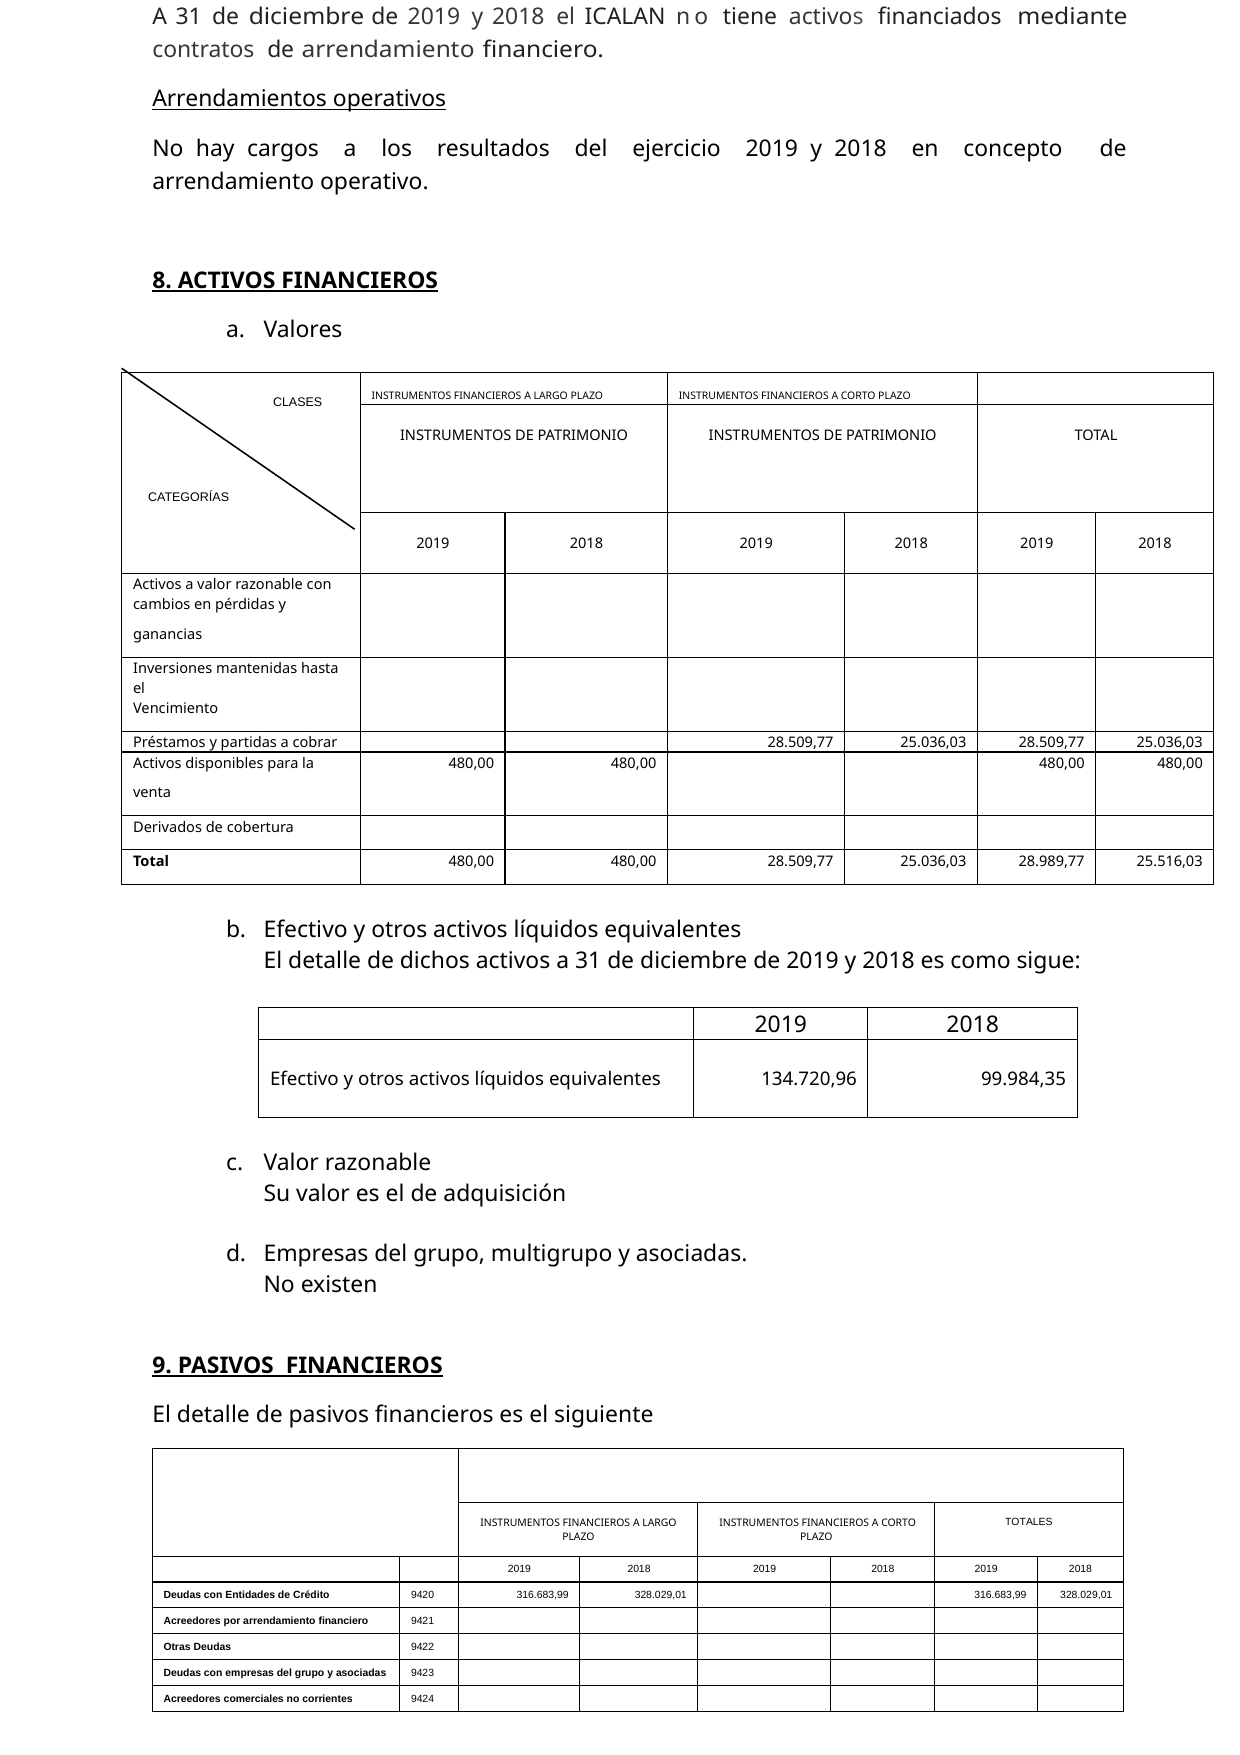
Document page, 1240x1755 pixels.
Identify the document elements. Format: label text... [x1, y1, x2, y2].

table_cell 2019 [978, 513, 1095, 573]
table_cell [698, 1660, 830, 1685]
text No hay cargos a los resultados del ejercicio 2019 y 2018 en concepto de arrendamiento operativo. [152, 132, 1129, 196]
table_header [153, 1449, 458, 1556]
table_cell [698, 1634, 830, 1659]
table_cell [400, 1557, 458, 1581]
table_header INSTRUMENTOS FINANCIEROS A CORTO PLAZO [668, 373, 977, 403]
table_cell 480,00 [506, 850, 667, 883]
table_cell 25.036,03 [845, 850, 977, 883]
table_cell [1038, 1686, 1123, 1711]
table_cell [506, 658, 667, 731]
table_cell [580, 1660, 697, 1685]
table_cell [978, 816, 1095, 849]
table_header [978, 373, 1213, 403]
table_cell 2019 [459, 1557, 579, 1581]
table_cell [580, 1686, 697, 1711]
table_cell [935, 1634, 1037, 1659]
table_cell [1038, 1660, 1123, 1685]
table_cell 480,00 [1096, 753, 1213, 815]
table_cell TOTALES [935, 1503, 1123, 1556]
table_cell [978, 574, 1095, 657]
table_cell 2019 [668, 513, 844, 573]
table_cell 2018 [845, 513, 977, 573]
table_cell INSTRUMENTOS DE PATRIMONIO [668, 405, 977, 512]
table_cell TOTAL [978, 405, 1213, 512]
table_cell 25.036,03 [1096, 732, 1213, 751]
table_cell [845, 816, 977, 849]
table_cell [668, 753, 844, 815]
text 8. ACTIVOS FINANCIEROS [152, 263, 1129, 295]
table_cell Efectivo y otros activos líquidos equivalentes [259, 1040, 693, 1117]
table_cell 328.029,01 [580, 1583, 697, 1607]
table_cell [935, 1608, 1037, 1633]
table_cell [459, 1608, 579, 1633]
table_cell [831, 1608, 934, 1633]
table_cell 28.509,77 [668, 732, 844, 751]
table_cell [153, 1557, 399, 1581]
table_cell [361, 816, 504, 849]
table_cell 28.989,77 [978, 850, 1095, 883]
table_cell [698, 1686, 830, 1711]
list No existen [263, 1268, 1183, 1299]
table_cell Derivados de cobertura [122, 816, 360, 849]
table_cell Acreedores comerciales no corrientes [153, 1686, 399, 1711]
table_cell 328.029,01 [1038, 1583, 1123, 1607]
table_cell INSTRUMENTOS FINANCIEROS A CORTO PLAZO [698, 1503, 934, 1556]
table_cell Inversiones mantenidas hasta el Vencimiento [122, 658, 360, 731]
table_cell [361, 574, 504, 657]
table_cell [361, 732, 504, 751]
table_cell [831, 1660, 934, 1685]
table_header INSTRUMENTOS FINANCIEROS A LARGO PLAZO [361, 373, 667, 403]
table_cell 9423 [400, 1660, 458, 1685]
table_cell 2018 [506, 513, 667, 573]
text El detalle de dichos activos a 31 de diciembre de 2019 y 2018 es como sigue: [263, 944, 1183, 975]
table_cell [1096, 658, 1213, 731]
table_cell 9422 [400, 1634, 458, 1659]
table_cell [506, 574, 667, 657]
table_cell 2019 [698, 1557, 830, 1581]
table_cell [459, 1634, 579, 1659]
table_cell 2019 [935, 1557, 1037, 1581]
table_cell [935, 1660, 1037, 1685]
table_cell Préstamos y partidas a cobrar [122, 732, 360, 751]
table_cell 134.720,96 [694, 1040, 867, 1117]
table_cell 2018 [831, 1557, 934, 1581]
table_cell [935, 1686, 1037, 1711]
table_cell [1096, 816, 1213, 849]
table_cell [1038, 1608, 1123, 1633]
table_cell [459, 1686, 579, 1711]
table_cell [831, 1686, 934, 1711]
table_cell 480,00 [361, 850, 504, 883]
table_cell 480,00 [506, 753, 667, 815]
table_cell 25.036,03 [845, 732, 977, 751]
table_cell 25.516,03 [1096, 850, 1213, 883]
table_cell Acreedores por arrendamiento financiero [153, 1608, 399, 1633]
table_header [259, 1008, 693, 1039]
table_cell 9424 [400, 1686, 458, 1711]
table_cell 28.509,77 [978, 732, 1095, 751]
table_cell 9421 [400, 1608, 458, 1633]
table_cell 99.984,35 [868, 1040, 1077, 1117]
table_cell [1038, 1634, 1123, 1659]
table_cell [698, 1608, 830, 1633]
list Valores [226, 313, 1183, 344]
text Arrendamientos operativos [152, 82, 1129, 113]
table_cell 2018 [580, 1557, 697, 1581]
table_cell [668, 574, 844, 657]
table_cell [1096, 574, 1213, 657]
table_cell Total [122, 850, 360, 883]
table_cell [831, 1634, 934, 1659]
table_cell Deudas con empresas del grupo y asociadas [153, 1660, 399, 1685]
list Su valor es el de adquisición [263, 1177, 1183, 1208]
table_cell [580, 1634, 697, 1659]
text A 31 de diciembre de 2019 y 2018 el ICALAN no tiene activos financiados mediante contratos de arrendamiento financiero. [152, 0, 1129, 64]
table_header [122, 373, 360, 573]
table_cell [668, 816, 844, 849]
table_cell Otras Deudas [153, 1634, 399, 1659]
table_cell 480,00 [978, 753, 1095, 815]
list Efectivo y otros activos líquidos equivalentes [226, 913, 1183, 944]
list Valor razonable [226, 1146, 1183, 1177]
table_cell INSTRUMENTOS FINANCIEROS A LARGO PLAZO [459, 1503, 697, 1556]
table_cell [978, 658, 1095, 731]
table_cell [845, 658, 977, 731]
table_cell 28.509,77 [668, 850, 844, 883]
table_cell Activos a valor razonable con cambios en pérdidas y ganancias [122, 574, 360, 657]
table_cell INSTRUMENTOS DE PATRIMONIO [361, 405, 667, 512]
table_cell 2019 [361, 513, 504, 573]
table_cell [580, 1608, 697, 1633]
table_cell [506, 816, 667, 849]
text El detalle de pasivos financieros es el siguiente [152, 1398, 1129, 1430]
table_cell [668, 658, 844, 731]
table_cell [459, 1660, 579, 1685]
table_cell 316.683,99 [459, 1583, 579, 1607]
table_cell [361, 658, 504, 731]
table_cell [831, 1583, 934, 1607]
text 9. PASIVOS FINANCIEROS [152, 1349, 1129, 1380]
table_header 2019 [694, 1008, 867, 1039]
table_header [459, 1449, 1123, 1502]
table_cell 480,00 [361, 753, 504, 815]
table_cell 2018 [1096, 513, 1213, 573]
table_cell 316.683,99 [935, 1583, 1037, 1607]
table_cell [845, 574, 977, 657]
list Empresas del grupo, multigrupo y asociadas. [226, 1237, 1183, 1268]
table_cell [506, 732, 667, 751]
table_cell [698, 1583, 830, 1607]
table_header 2018 [868, 1008, 1077, 1039]
table_cell 9420 [400, 1583, 458, 1607]
table_cell Deudas con Entidades de Crédito [153, 1583, 399, 1607]
table_cell 2018 [1038, 1557, 1123, 1581]
table_cell [845, 753, 977, 815]
table_cell Activos disponibles para la venta [122, 753, 360, 815]
